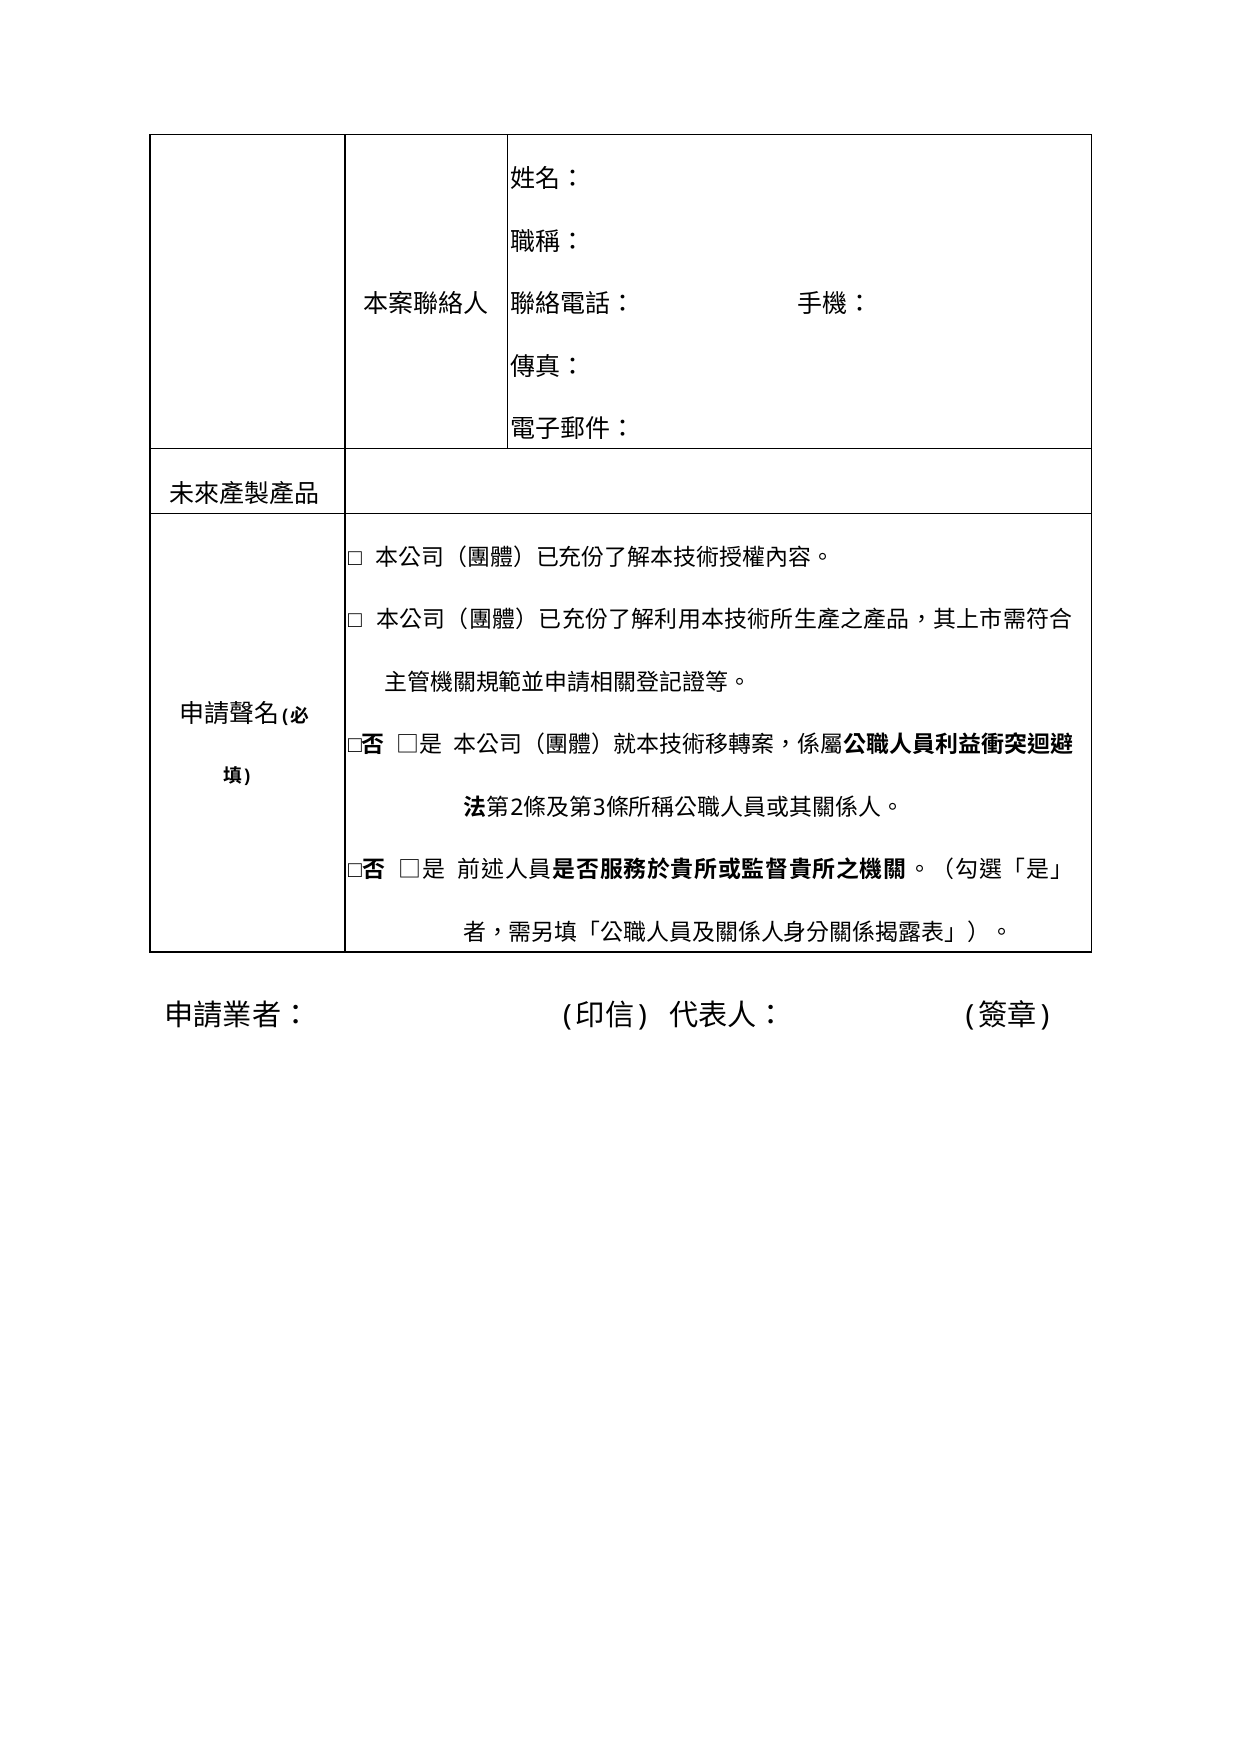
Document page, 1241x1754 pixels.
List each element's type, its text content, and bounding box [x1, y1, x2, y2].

table_cell 本案聯絡人 [346, 135, 507, 448]
table_cell □ 本公司（團體）已充份了解本技術授權內容。 □ 本公司（團體）已充份了解利用本技術所生產之產品，其上市需符合主管機關規範並申請相關登記證等。 □否 □是 本公司（團體）就本技術移轉案，係屬公職人員利益衝突迴避法第2條及第3條所稱公職人員或其關係人。 □否 □是 前述人員是否服務於貴所或監督貴所之機關。（勾選「是」者，需另填「公職人員及關係人身分關係揭露表」）。 [346, 514, 1091, 951]
text 申請業者： (印信) 代表人： (簽章) [135, 971, 1095, 1034]
table_cell 未來產製產品 [151, 449, 344, 513]
table_cell [151, 135, 344, 448]
table_cell 申請聲名(必填) [151, 514, 344, 951]
table_cell [346, 449, 1091, 513]
table_cell 姓名： 職稱： 聯絡電話： 手機： 傳真： 電子郵件： [508, 135, 1091, 448]
